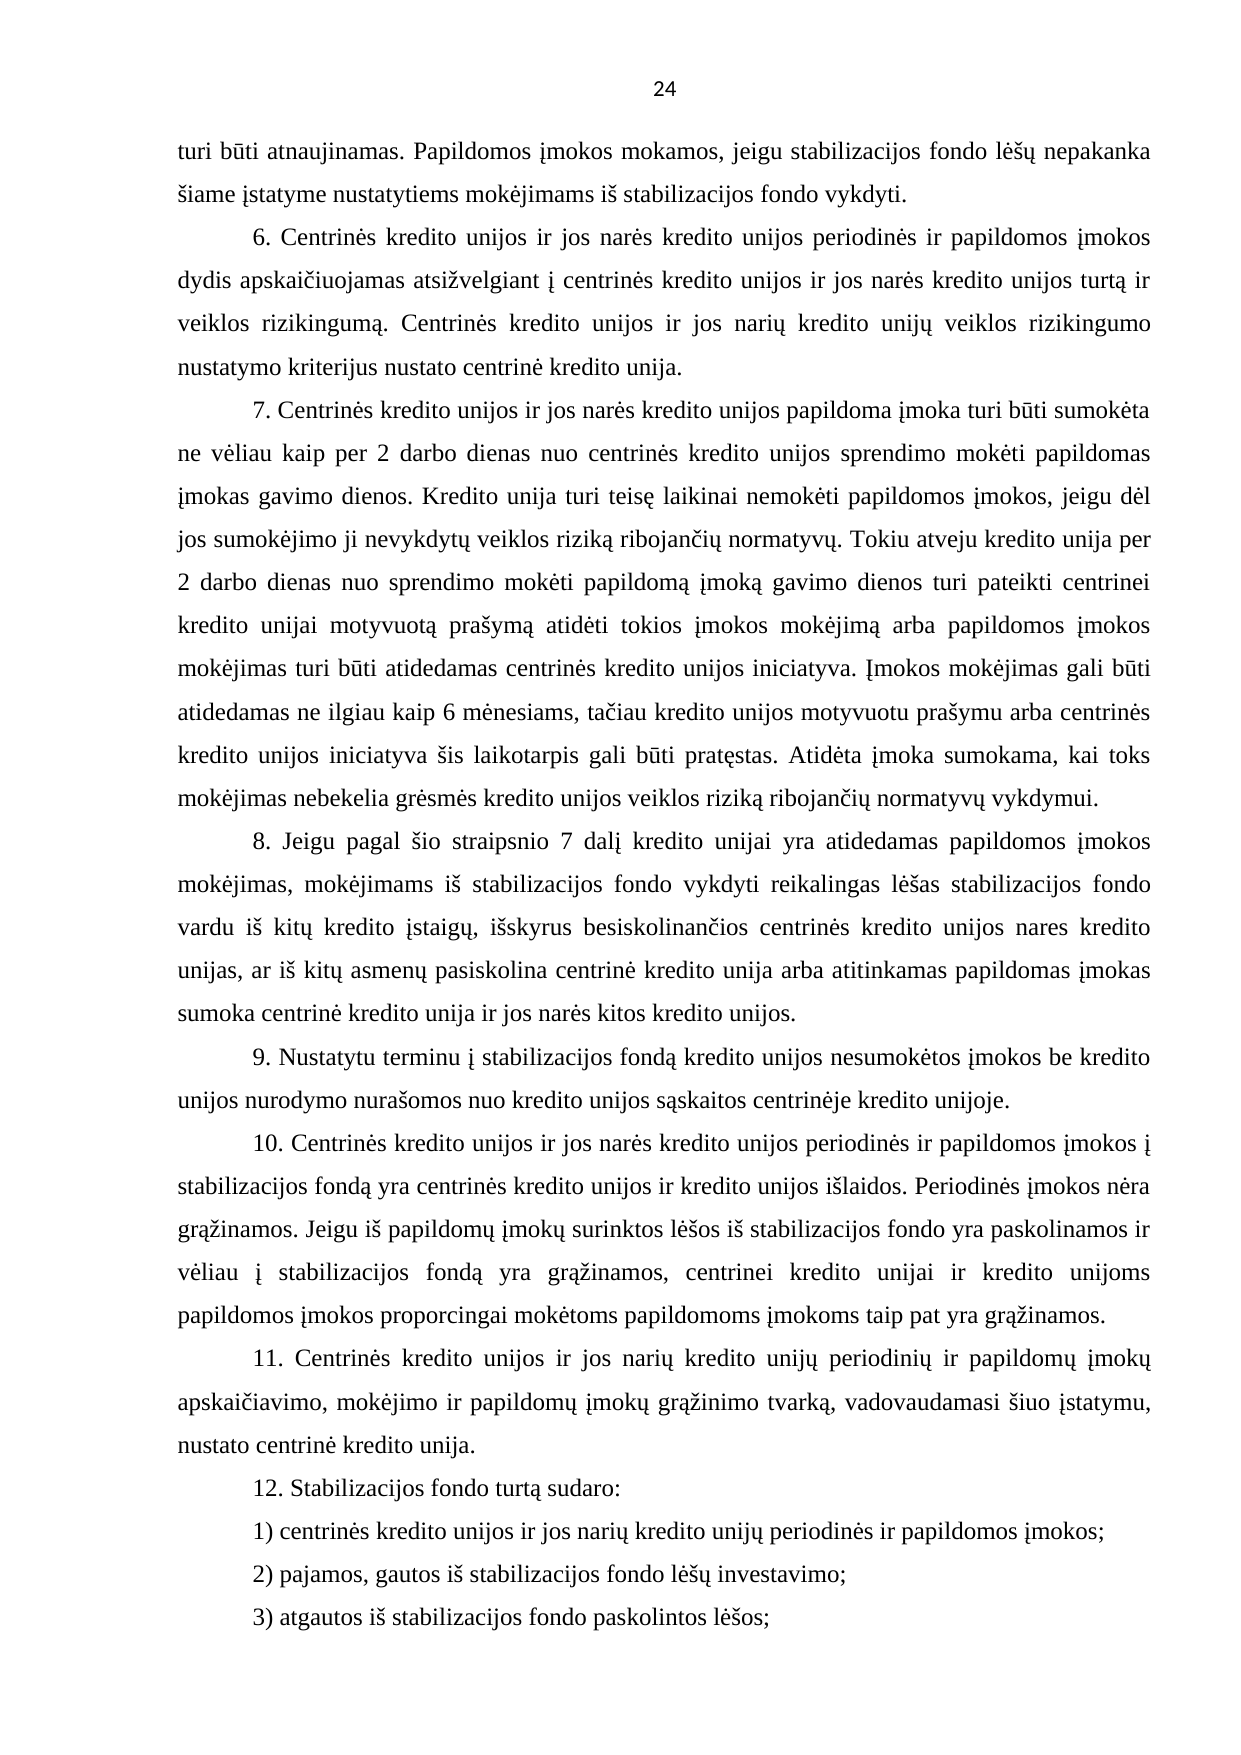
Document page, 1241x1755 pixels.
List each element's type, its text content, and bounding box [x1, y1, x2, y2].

text 11. Centrinės kredito unijos ir jos narių kredito unijų periodinių ir papildomų įmokų apskaičiavimo, mokėjimo ir papildomų įmokų grąžinimo tvarką, vadovaudamasi šiuo įstatymu, nustato centrinė kredito unija. [177, 1343, 1152, 1458]
text 6. Centrinės kredito unijos ir jos narės kredito unijos periodinės ir papildomos įmokos dydis apskaičiuojamas atsižvelgiant į centrinės kredito unijos ir jos narės kredito unijos turtą ir veiklos rizikingumą. Centrinės kredito unijos ir jos narių kredito unijų veiklos rizikingumo nustatymo kriterijus nustato centrinė kredito unija. [177, 222, 1152, 380]
text 10. Centrinės kredito unijos ir jos narės kredito unijos periodinės ir papildomos įmokos į stabilizacijos fondą yra centrinės kredito unijos ir kredito unijos išlaidos. Periodinės įmokos nėra grąžinamos. Jeigu iš papildomų įmokų surinktos lėšos iš stabilizacijos fondo yra paskolinamos ir vėliau į stabilizacijos fondą yra grąžinamos, centrinei kredito unijai ir kredito unijoms papildomos įmokos proporcingai mokėtoms papildomoms įmokoms taip pat yra grąžinamos. [177, 1128, 1152, 1329]
text 1) centrinės kredito unijos ir jos narių kredito unijų periodinės ir papildomos įmokos; [177, 1516, 1152, 1545]
text 9. Nustatytu terminu į stabilizacijos fondą kredito unijos nesumokėtos įmokos be kredito unijos nurodymo nurašomos nuo kredito unijos sąskaitos centrinėje kredito unijoje. [177, 1042, 1152, 1113]
text 8. Jeigu pagal šio straipsnio 7 dalį kredito unijai yra atidedamas papildomos įmokos mokėjimas, mokėjimams iš stabilizacijos fondo vykdyti reikalingas lėšas stabilizacijos fondo vardu iš kitų kredito įstaigų, išskyrus besiskolinančios centrinės kredito unijos nares kredito unijas, ar iš kitų asmenų pasiskolina centrinė kredito unija arba atitinkamas papildomas įmokas sumoka centrinė kredito unija ir jos narės kitos kredito unijos. [177, 826, 1152, 1027]
text turi būti atnaujinamas. Papildomos įmokos mokamos, jeigu stabilizacijos fondo lėšų nepakanka šiame įstatyme nustatytiems mokėjimams iš stabilizacijos fondo vykdyti. [177, 136, 1152, 208]
text 12. Stabilizacijos fondo turtą sudaro: [177, 1473, 1152, 1502]
text 3) atgautos iš stabilizacijos fondo paskolintos lėšos; [177, 1602, 1152, 1631]
text 7. Centrinės kredito unijos ir jos narės kredito unijos papildoma įmoka turi būti sumokėta ne vėliau kaip per 2 darbo dienas nuo centrinės kredito unijos sprendimo mokėti papildomas įmokas gavimo dienos. Kredito unija turi teisę laikinai nemokėti papildomos įmokos, jeigu dėl jos sumokėjimo ji nevykdytų veiklos riziką ribojančių normatyvų. Tokiu atveju kredito unija per 2 darbo dienas nuo sprendimo mokėti papildomą įmoką gavimo dienos turi pateikti centrinei kredito unijai motyvuotą prašymą atidėti tokios įmokos mokėjimą arba papildomos įmokos mokėjimas turi būti atidedamas centrinės kredito unijos iniciatyva. Įmokos mokėjimas gali būti atidedamas ne ilgiau kaip 6 mėnesiams, tačiau kredito unijos motyvuotu prašymu arba centrinės kredito unijos iniciatyva šis laikotarpis gali būti pratęstas. Atidėta įmoka sumokama, kai toks mokėjimas nebekelia grėsmės kredito unijos veiklos riziką ribojančių normatyvų vykdymui. [177, 395, 1152, 812]
text 2) pajamos, gautos iš stabilizacijos fondo lėšų investavimo; [177, 1559, 1152, 1588]
